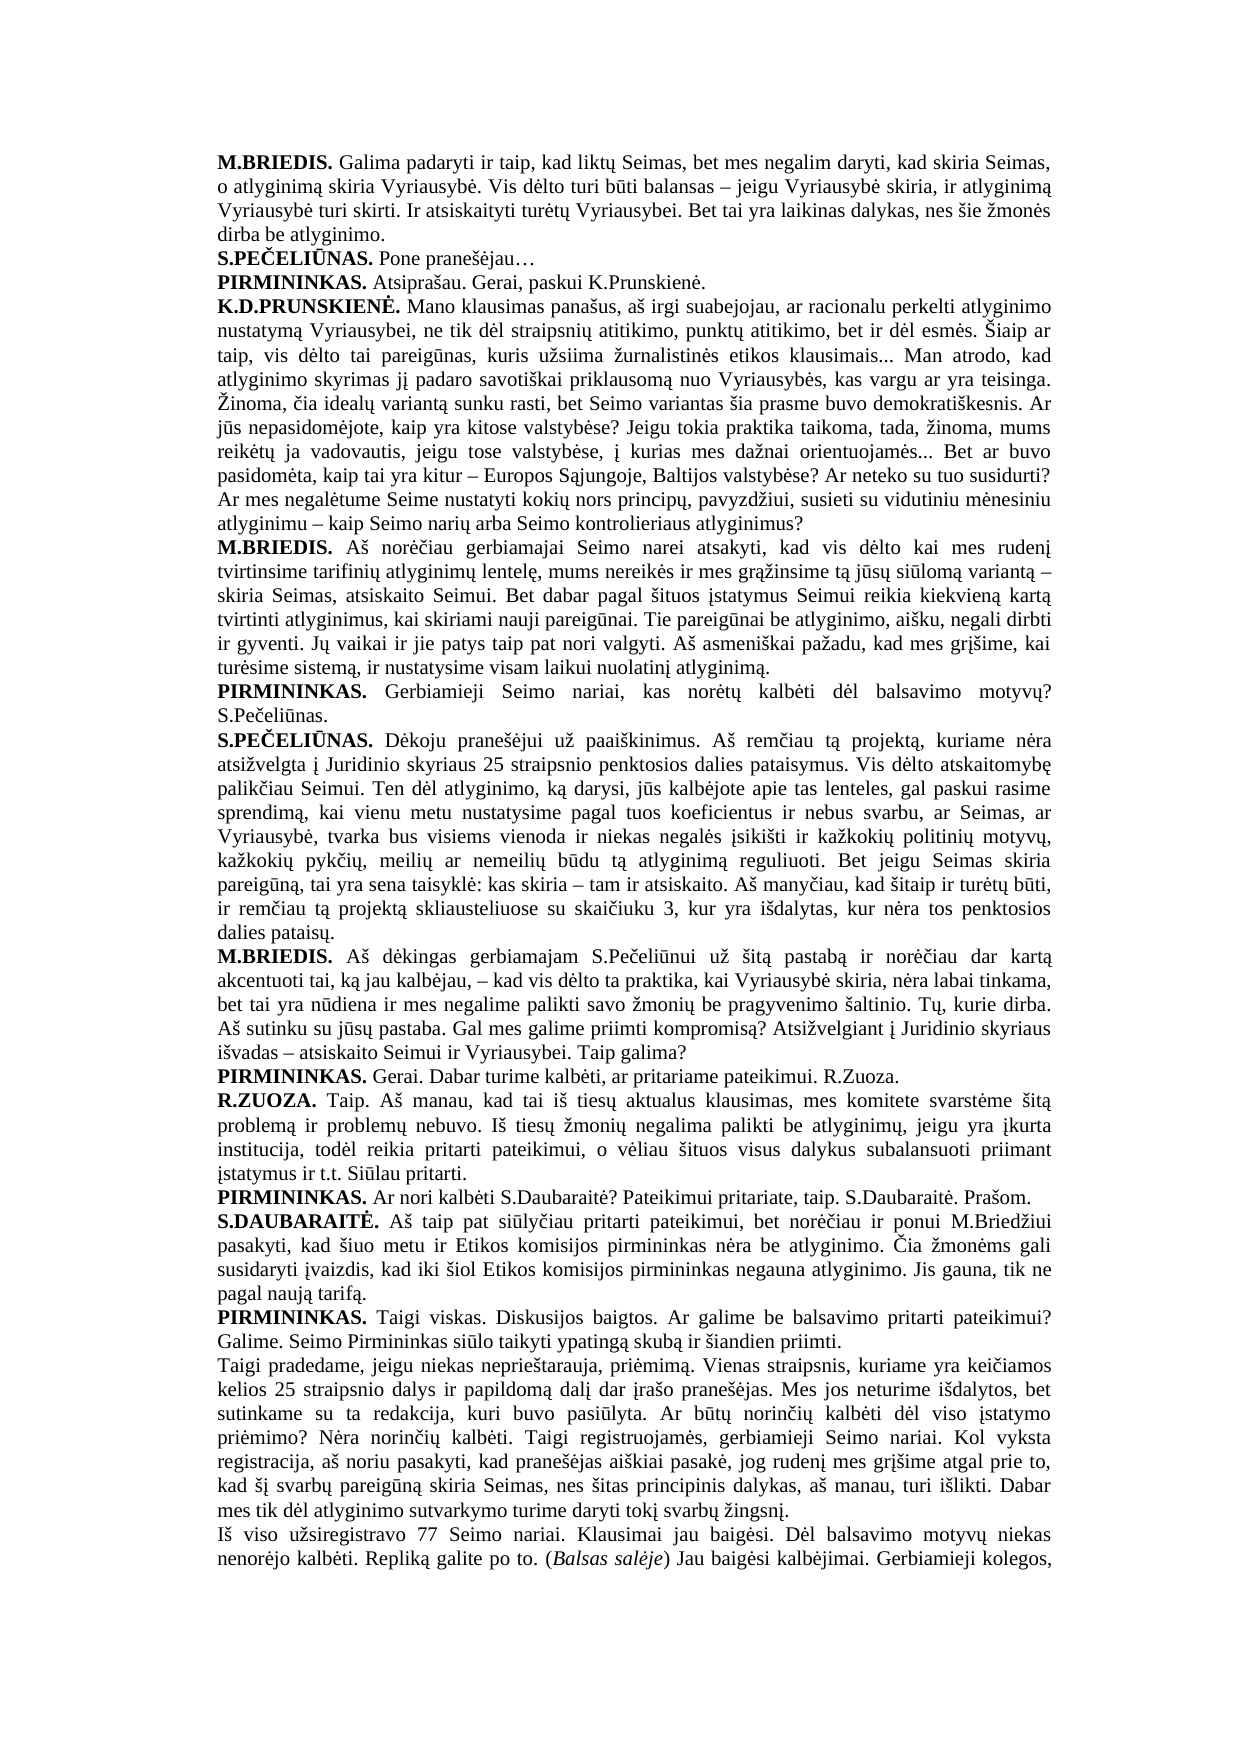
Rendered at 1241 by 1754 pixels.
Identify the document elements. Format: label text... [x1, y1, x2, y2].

text Iš viso užsiregistravo 77 Seimo nariai. Klausimai jau baigėsi. Dėl balsavimo motyvų niekas nenorėjo kalbėti. Repliką galite po to. (Balsas salėje) Jau baigėsi kalbėjimai. Gerbiamieji kolegos, [217, 1522, 1053, 1570]
text S.DAUBARAITĖ. Aš taip pat siūlyčiau pritarti pateikimui, bet norėčiau ir ponui M.Briedžiui pasakyti, kad šiuo metu ir Etikos komisijos pirmininkas nėra be atlyginimo. Čia žmonėms gali susidaryti įvaizdis, kad iki šiol Etikos komisijos pirmininkas negauna atlyginimo. Jis gauna, tik ne pagal naują tarifą. [217, 1209, 1053, 1305]
text Taigi pradedame, jeigu niekas neprieštarauja, priėmimą. Vienas straipsnis, kuriame yra keičiamos kelios 25 straipsnio dalys ir papildomą dalį dar įrašo pranešėjas. Mes jos neturime išdalytos, bet sutinkame su ta redakcija, kuri buvo pasiūlyta. Ar būtų norinčių kalbėti dėl viso įstatymo priėmimo? Nėra norinčių kalbėti. Taigi registruojamės, gerbiamieji Seimo nariai. Kol vyksta registracija, aš noriu pasakyti, kad pranešėjas aiškiai pasakė, jog rudenį mes grįšime atgal prie to, kad šį svarbų pareigūną skiria Seimas, nes šitas principinis dalykas, aš manau, turi išlikti. Dabar mes tik dėl atlyginimo sutvarkymo turime daryti tokį svarbų žingsnį. [217, 1353, 1053, 1522]
text PIRMININKAS. Taigi viskas. Diskusijos baigtos. Ar galime be balsavimo pritarti pateikimui? Galime. Seimo Pirmininkas siūlo taikyti ypatingą skubą ir šiandien priimti. [217, 1305, 1053, 1353]
text PIRMININKAS. Gerai. Dabar turime kalbėti, ar pritariame pateikimui. R.Zuoza. [217, 1064, 1053, 1088]
text M.BRIEDIS. Aš dėkingas gerbiamajam S.Pečeliūnui už šitą pastabą ir norėčiau dar kartą akcentuoti tai, ką jau kalbėjau, – kad vis dėlto ta praktika, kai Vyriausybė skiria, nėra labai tinkama, bet tai yra nūdiena ir mes negalime palikti savo žmonių be pragyvenimo šaltinio. Tų, kurie dirba. Aš sutinku su jūsų pastaba. Gal mes galime priimti kompromisą? Atsižvelgiant į Juridinio skyriaus išvadas – atsiskaito Seimui ir Vyriausybei. Taip galima? [217, 944, 1053, 1064]
text R.ZUOZA. Taip. Aš manau, kad tai iš tiesų aktualus klausimas, mes komitete svarstėme šitą problemą ir problemų nebuvo. Iš tiesų žmonių negalima palikti be atlyginimų, jeigu yra įkurta institucija, todėl reikia pritarti pateikimui, o vėliau šituos visus dalykus subalansuoti priimant įstatymus ir t.t. Siūlau pritarti. [217, 1088, 1053, 1185]
text M.BRIEDIS. Aš norėčiau gerbiamajai Seimo narei atsakyti, kad vis dėlto kai mes rudenį tvirtinsime tarifinių atlyginimų lentelę, mums nereikės ir mes grąžinsime tą jūsų siūlomą variantą – skiria Seimas, atsiskaito Seimui. Bet dabar pagal šituos įstatymus Seimui reikia kiekvieną kartą tvirtinti atlyginimus, kai skiriami nauji pareigūnai. Tie pareigūnai be atlyginimo, aišku, negali dirbti ir gyventi. Jų vaikai ir jie patys taip pat nori valgyti. Aš asmeniškai pažadu, kad mes grįšime, kai turėsime sistemą, ir nustatysime visam laikui nuolatinį atlyginimą. [217, 535, 1053, 679]
text K.D.PRUNSKIENĖ. Mano klausimas panašus, aš irgi suabejojau, ar racionalu perkelti atlyginimo nustatymą Vyriausybei, ne tik dėl straipsnių atitikimo, punktų atitikimo, bet ir dėl esmės. Šiaip ar taip, vis dėlto tai pareigūnas, kuris užsiima žurnalistinės etikos klausimais... Man atrodo, kad atlyginimo skyrimas jį padaro savotiškai priklausomą nuo Vyriausybės, kas vargu ar yra teisinga. Žinoma, čia idealų variantą sunku rasti, bet Seimo variantas šia prasme buvo demokratiškesnis. Ar jūs nepasidomėjote, kaip yra kitose valstybėse? Jeigu tokia praktika taikoma, tada, žinoma, mums reikėtų ja vadovautis, jeigu tose valstybėse, į kurias mes dažnai orientuojamės... Bet ar buvo pasidomėta, kaip tai yra kitur – Europos Sąjungoje, Baltijos valstybėse? Ar neteko su tuo susidurti? Ar mes negalėtume Seime nustatyti kokių nors principų, pavyzdžiui, susieti su vidutiniu mėnesiniu atlyginimu – kaip Seimo narių arba Seimo kontrolieriaus atlyginimus? [217, 294, 1053, 535]
text S.PEČELIŪNAS. Dėkoju pranešėjui už paaiškinimus. Aš remčiau tą projektą, kuriame nėra atsižvelgta į Juridinio skyriaus 25 straipsnio penktosios dalies pataisymus. Vis dėlto atskaitomybę palikčiau Seimui. Ten dėl atlyginimo, ką darysi, jūs kalbėjote apie tas lenteles, gal paskui rasime sprendimą, kai vienu metu nustatysime pagal tuos koeficientus ir nebus svarbu, ar Seimas, ar Vyriausybė, tvarka bus visiems vienoda ir niekas negalės įsikišti ir kažkokių politinių motyvų, kažkokių pykčių, meilių ar nemeilių būdu tą atlyginimą reguliuoti. Bet jeigu Seimas skiria pareigūną, tai yra sena taisyklė: kas skiria – tam ir atsiskaito. Aš manyčiau, kad šitaip ir turėtų būti, ir remčiau tą projektą skliausteliuose su skaičiuku 3, kur yra išdalytas, kur nėra tos penktosios dalies pataisų. [217, 727, 1053, 944]
text M.BRIEDIS. Galima padaryti ir taip, kad liktų Seimas, bet mes negalim daryti, kad skiria Seimas, o atlyginimą skiria Vyriausybė. Vis dėlto turi būti balansas – jeigu Vyriausybė skiria, ir atlyginimą Vyriausybė turi skirti. Ir atsiskaityti turėtų Vyriausybei. Bet tai yra laikinas dalykas, nes šie žmonės dirba be atlyginimo. [217, 150, 1053, 246]
text PIRMININKAS. Ar nori kalbėti S.Daubaraitė? Pateikimui pritariate, taip. S.Daubaraitė. Prašom. [217, 1185, 1053, 1209]
text S.PEČELIŪNAS. Pone pranešėjau… [217, 246, 1053, 270]
text PIRMININKAS. Atsiprašau. Gerai, paskui K.Prunskienė. [217, 270, 1053, 294]
text PIRMININKAS. Gerbiamieji Seimo nariai, kas norėtų kalbėti dėl balsavimo motyvų? S.Pečeliūnas. [217, 679, 1053, 727]
